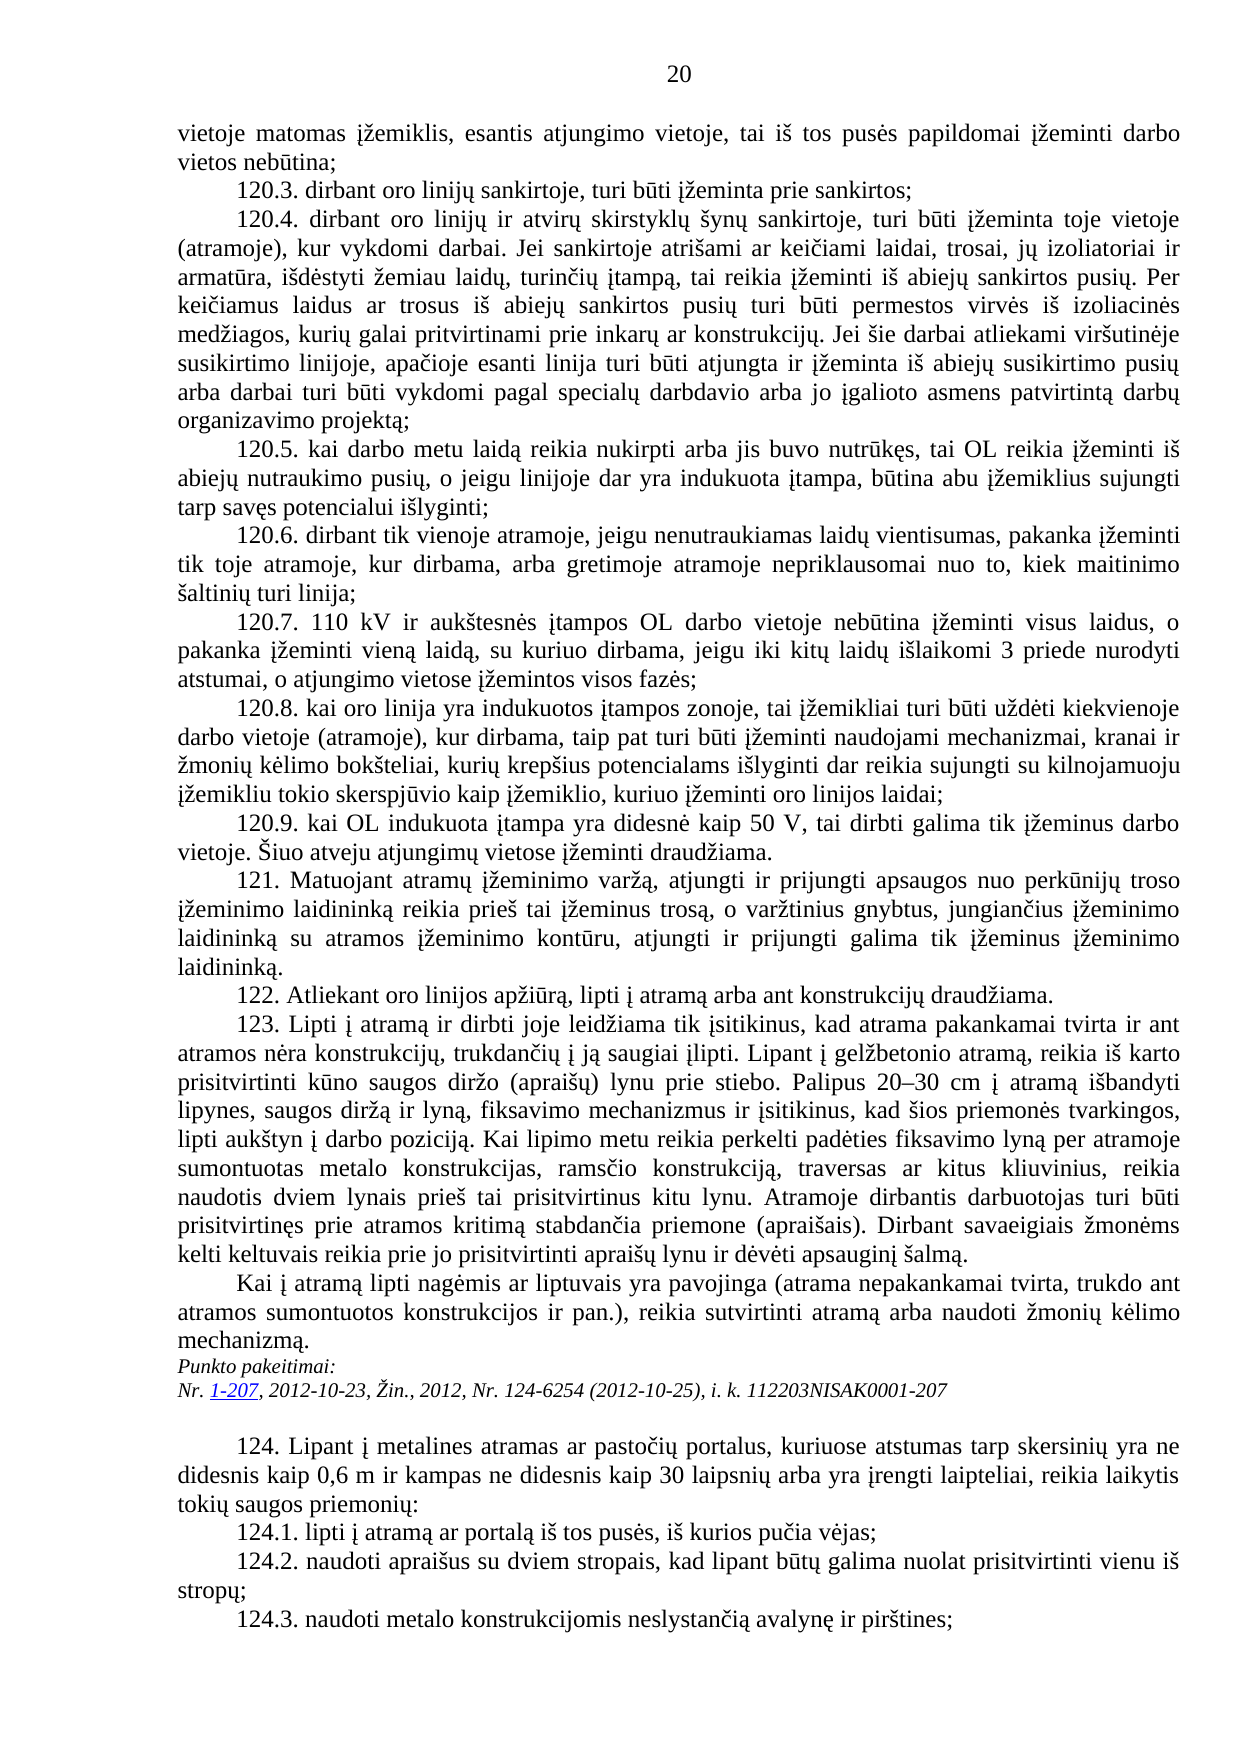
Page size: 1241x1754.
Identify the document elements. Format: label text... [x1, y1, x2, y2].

text Nr. 1-207, 2012-10-23, Žin., 2012, Nr. 124-6254 (2012-10-25), i. k. 112203NISAK0001-207 [177, 1378, 1181, 1402]
text 124. Lipant į metalines atramas ar pastočių portalus, kuriuose atstumas tarp skersinių yra ne didesnis kaip 0,6 m ir kampas ne didesnis kaip 30 laipsnių arba yra įrengti laipteliai, reikia laikytis tokių saugos priemonių: [177, 1431, 1181, 1517]
text 120.8. kai oro linija yra indukuotos įtampos zonoje, tai įžemikliai turi būti uždėti kiekvienoje darbo vietoje (atramoje), kur dirbama, taip pat turi būti įžeminti naudojami mechanizmai, kranai ir žmonių kėlimo bokšteliai, kurių krepšius potencialams išlyginti dar reikia sujungti su kilnojamuoju įžemikliu tokio skerspjūvio kaip įžemiklio, kuriuo įžeminti oro linijos laidai; [177, 693, 1181, 808]
text Kai į atramą lipti nagėmis ar liptuvais yra pavojinga (atrama nepakankamai tvirta, trukdo ant atramos sumontuotos konstrukcijos ir pan.), reikia sutvirtinti atramą arba naudoti žmonių kėlimo mechanizmą. [177, 1268, 1181, 1354]
text Punkto pakeitimai: [177, 1354, 1181, 1378]
text 121. Matuojant atramų įžeminimo varžą, atjungti ir prijungti apsaugos nuo perkūnijų troso įžeminimo laidininką reikia prieš tai įžeminus trosą, o varžtinius gnybtus, jungiančius įžeminimo laidininką su atramos įžeminimo kontūru, atjungti ir prijungti galima tik įžeminus įžeminimo laidininką. [177, 866, 1181, 981]
text 123. Lipti į atramą ir dirbti joje leidžiama tik įsitikinus, kad atrama pakankamai tvirta ir ant atramos nėra konstrukcijų, trukdančių į ją saugiai įlipti. Lipant į gelžbetonio atramą, reikia iš karto prisitvirtinti kūno saugos diržo (apraišų) lynu prie stiebo. Palipus 20–30 cm į atramą išbandyti lipynes, saugos diržą ir lyną, fiksavimo mechanizmus ir įsitikinus, kad šios priemonės tvarkingos, lipti aukštyn į darbo poziciją. Kai lipimo metu reikia perkelti padėties fiksavimo lyną per atramoje sumontuotas metalo konstrukcijas, ramsčio konstrukciją, traversas ar kitus kliuvinius, reikia naudotis dviem lynais prieš tai prisitvirtinus kitu lynu. Atramoje dirbantis darbuotojas turi būti prisitvirtinęs prie atramos kritimą stabdančia priemone (apraišais). Dirbant savaeigiais žmonėms kelti keltuvais reikia prie jo prisitvirtinti apraišų lynu ir dėvėti apsauginį šalmą. [177, 1009, 1181, 1268]
text 120.6. dirbant tik vienoje atramoje, jeigu nenutraukiamas laidų vientisumas, pakanka įžeminti tik toje atramoje, kur dirbama, arba gretimoje atramoje nepriklausomai nuo to, kiek maitinimo šaltinių turi linija; [177, 521, 1181, 607]
text 120.5. kai darbo metu laidą reikia nukirpti arba jis buvo nutrūkęs, tai OL reikia įžeminti iš abiejų nutraukimo pusių, o jeigu linijoje dar yra indukuota įtampa, būtina abu įžemiklius sujungti tarp savęs potencialui išlyginti; [177, 434, 1181, 521]
text 120.3. dirbant oro linijų sankirtoje, turi būti įžeminta prie sankirtos; [177, 176, 1181, 204]
text 120.7. 110 kV ir aukštesnės įtampos OL darbo vietoje nebūtina įžeminti visus laidus, o pakanka įžeminti vieną laidą, su kuriuo dirbama, jeigu iki kitų laidų išlaikomi 3 priede nurodyti atstumai, o atjungimo vietose įžemintos visos fazės; [177, 607, 1181, 693]
text vietoje matomas įžemiklis, esantis atjungimo vietoje, tai iš tos pusės papildomai įžeminti darbo vietos nebūtina; [177, 118, 1181, 176]
text 124.1. lipti į atramą ar portalą iš tos pusės, iš kurios pučia vėjas; [177, 1517, 1181, 1546]
text 124.3. naudoti metalo konstrukcijomis neslystančią avalynę ir pirštines; [177, 1604, 1181, 1632]
text 120.4. dirbant oro linijų ir atvirų skirstyklų šynų sankirtoje, turi būti įžeminta toje vietoje (atramoje), kur vykdomi darbai. Jei sankirtoje atrišami ar keičiami laidai, trosai, jų izoliatoriai ir armatūra, išdėstyti žemiau laidų, turinčių įtampą, tai reikia įžeminti iš abiejų sankirtos pusių. Per keičiamus laidus ar trosus iš abiejų sankirtos pusių turi būti permestos virvės iš izoliacinės medžiagos, kurių galai pritvirtinami prie inkarų ar konstrukcijų. Jei šie darbai atliekami viršutinėje susikirtimo linijoje, apačioje esanti linija turi būti atjungta ir įžeminta iš abiejų susikirtimo pusių arba darbai turi būti vykdomi pagal specialų darbdavio arba jo įgalioto asmens patvirtintą darbų organizavimo projektą; [177, 204, 1181, 434]
text 120.9. kai OL indukuota įtampa yra didesnė kaip 50 V, tai dirbti galima tik įžeminus darbo vietoje. Šiuo atveju atjungimų vietose įžeminti draudžiama. [177, 808, 1181, 866]
text 122. Atliekant oro linijos apžiūrą, lipti į atramą arba ant konstrukcijų draudžiama. [177, 981, 1181, 1009]
text 124.2. naudoti apraišus su dviem stropais, kad lipant būtų galima nuolat prisitvirtinti vienu iš stropų; [177, 1546, 1181, 1604]
